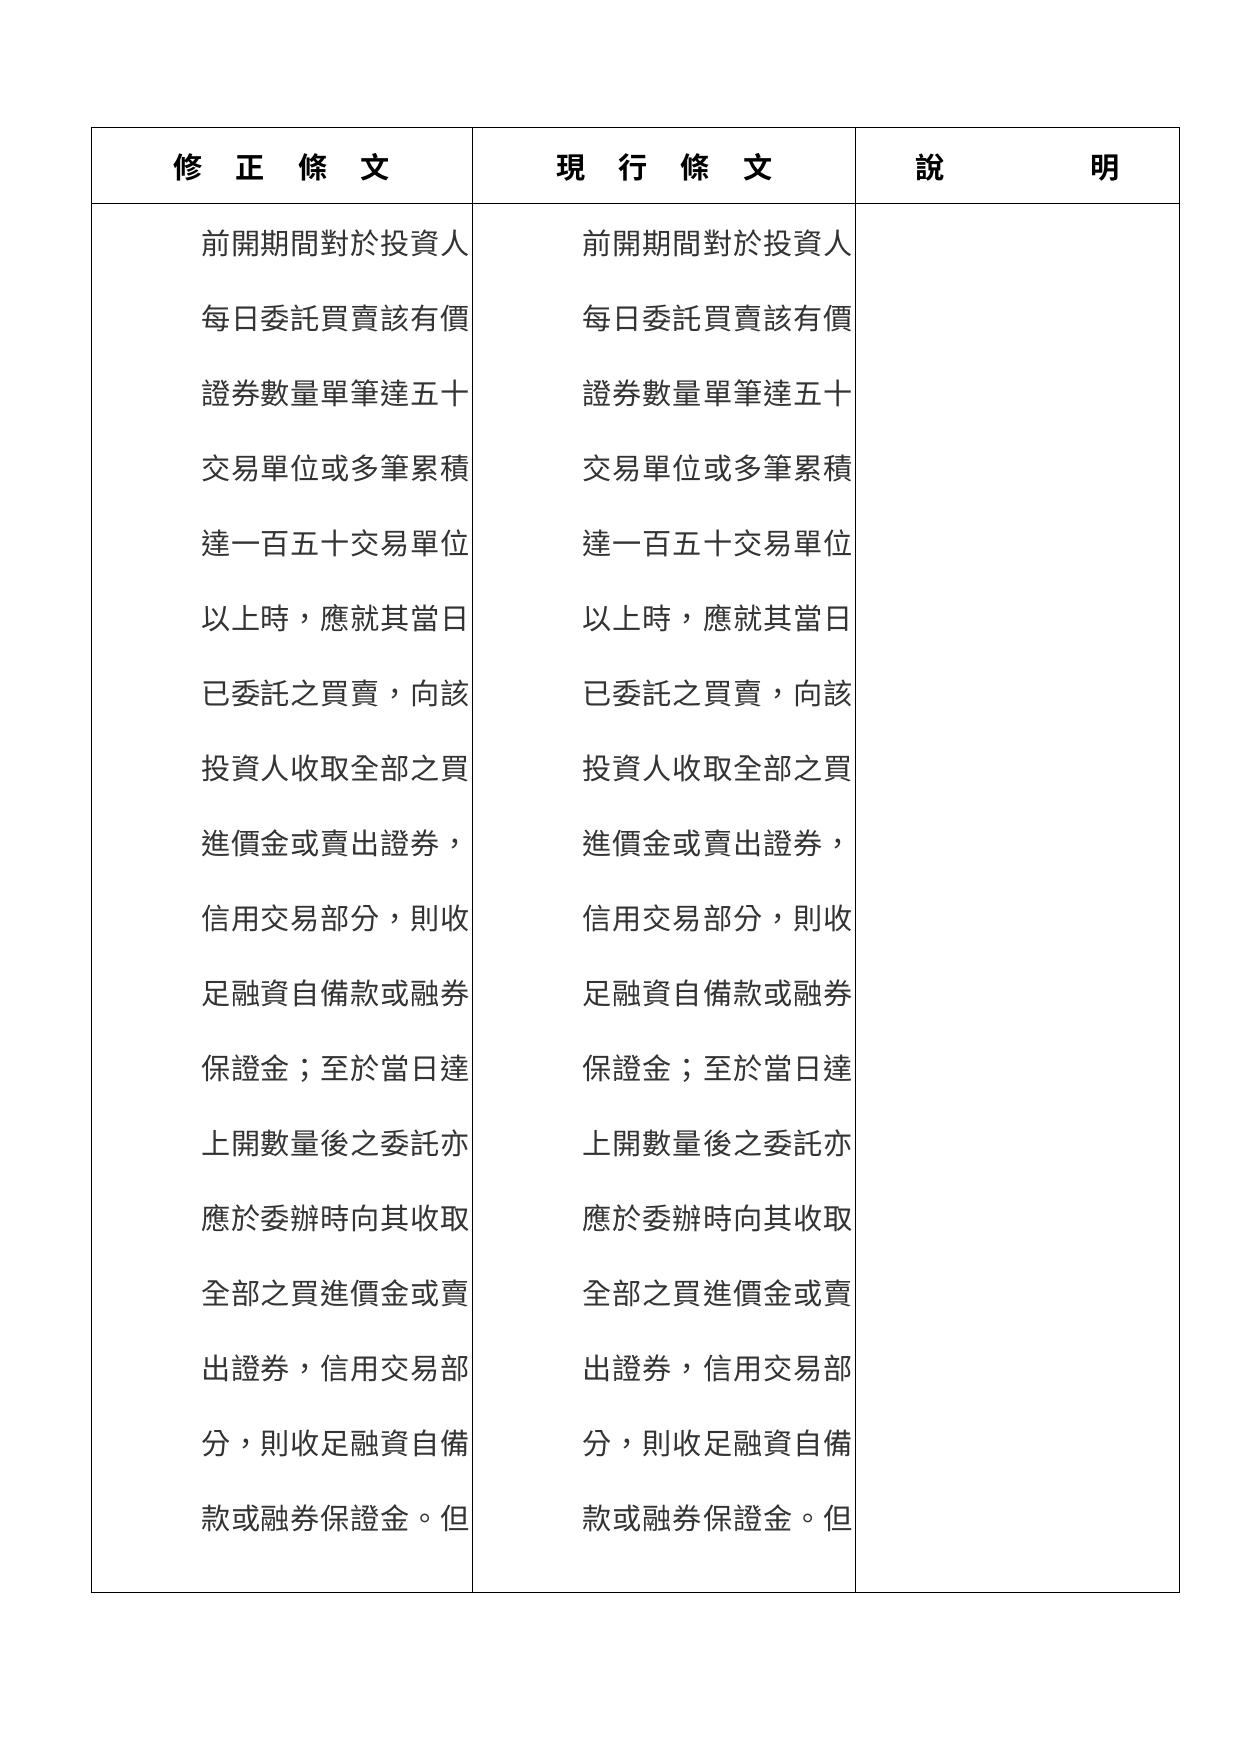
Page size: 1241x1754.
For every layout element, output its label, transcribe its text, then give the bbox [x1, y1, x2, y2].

table_cell 前開期間對於投資人每日委託買賣該有價證券數量單筆達五十交易單位或多筆累積達一百五十交易單位以上時，應就其當日已委託之買賣，向該投資人收取全部之買進價金或賣出證券，信用交易部分，則收足融資自備款或融券保證金；至於當日達上開數量後之委託亦應於委辦時向其收取全部之買進價金或賣出證券，信用交易部分，則收足融資自備款或融券保證金。但 [473, 204, 855, 1592]
table_header 說 明 [856, 128, 1179, 203]
table_cell [856, 204, 1179, 1592]
table_header 現 行 條 文 [473, 128, 855, 203]
table_cell 前開期間對於投資人每日委託買賣該有價證券數量單筆達五十交易單位或多筆累積達一百五十交易單位以上時，應就其當日已委託之買賣，向該投資人收取全部之買進價金或賣出證券，信用交易部分，則收足融資自備款或融券保證金；至於當日達上開數量後之委託亦應於委辦時向其收取全部之買進價金或賣出證券，信用交易部分，則收足融資自備款或融券保證金。但 [92, 204, 472, 1592]
table_header 修 正 條 文 [92, 128, 472, 203]
